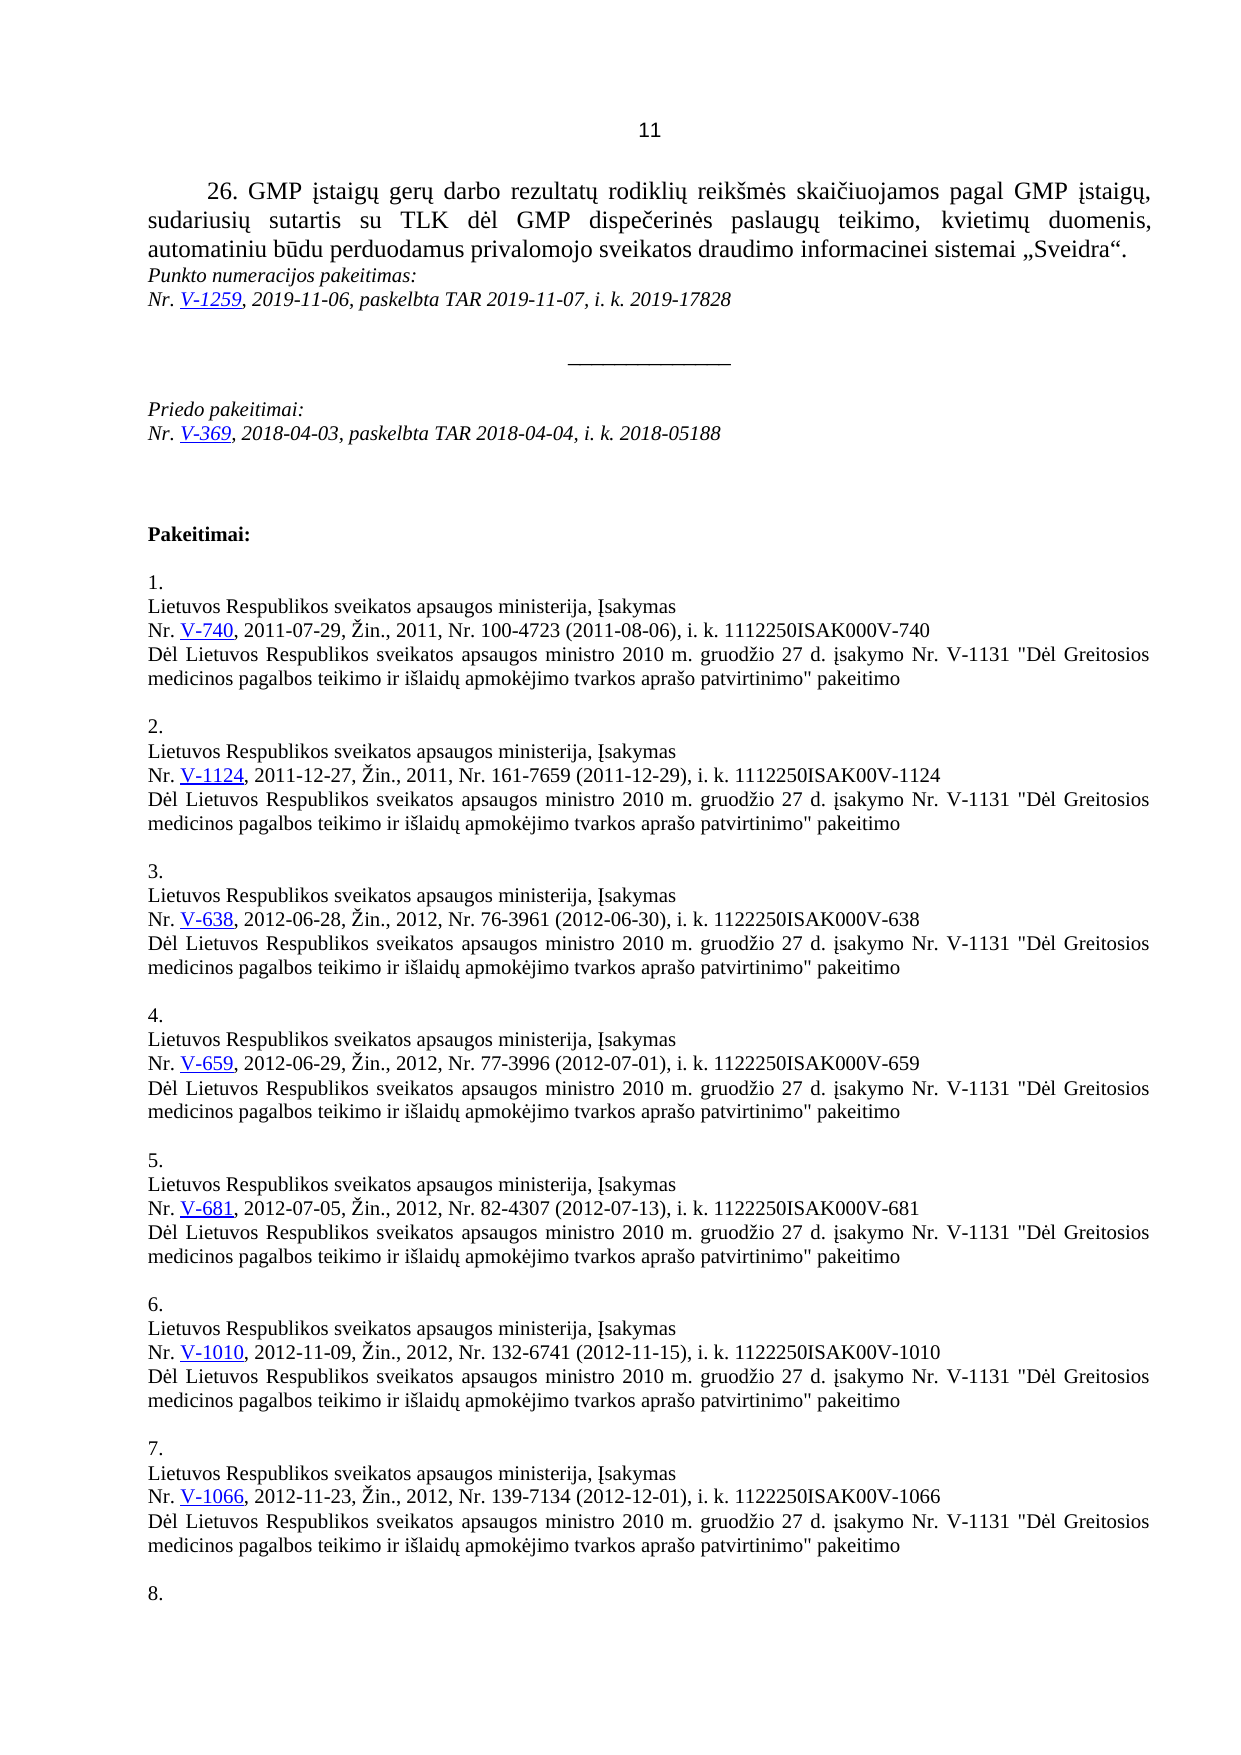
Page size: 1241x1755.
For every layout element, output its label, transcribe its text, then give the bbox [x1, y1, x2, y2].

text Pakeitimai: [148, 522, 1152, 546]
text ______________ [148, 339, 1152, 368]
text Lietuvos Respublikos sveikatos apsaugos ministerija, Įsakymas [148, 594, 1152, 618]
text Dėl Lietuvos Respublikos sveikatos apsaugos ministro 2010 m. gruodžio 27 d. įsakymo Nr. V-1131 "Dėl Greitosios medicinos pagalbos teikimo ir išlaidų apmokėjimo tvarkos aprašo patvirtinimo" pakeitimo [148, 787, 1152, 835]
text Lietuvos Respublikos sveikatos apsaugos ministerija, Įsakymas [148, 1027, 1152, 1051]
text Lietuvos Respublikos sveikatos apsaugos ministerija, Įsakymas [148, 1316, 1152, 1340]
text Lietuvos Respublikos sveikatos apsaugos ministerija, Įsakymas [148, 1460, 1152, 1484]
text 3. [148, 859, 1152, 883]
text Dėl Lietuvos Respublikos sveikatos apsaugos ministro 2010 m. gruodžio 27 d. įsakymo Nr. V-1131 "Dėl Greitosios medicinos pagalbos teikimo ir išlaidų apmokėjimo tvarkos aprašo patvirtinimo" pakeitimo [148, 931, 1152, 979]
text 5. [148, 1148, 1152, 1172]
text Lietuvos Respublikos sveikatos apsaugos ministerija, Įsakymas [148, 1172, 1152, 1196]
text Nr. V-1124, 2011-12-27, Žin., 2011, Nr. 161-7659 (2011-12-29), i. k. 1112250ISAK00V-1124 [148, 763, 1152, 787]
text Nr. V-1066, 2012-11-23, Žin., 2012, Nr. 139-7134 (2012-12-01), i. k. 1122250ISAK00V-1066 [148, 1484, 1152, 1508]
text Nr. V-369, 2018-04-03, paskelbta TAR 2018-04-04, i. k. 2018-05188 [148, 421, 1152, 445]
text 8. [148, 1581, 1152, 1605]
text Nr. V-1010, 2012-11-09, Žin., 2012, Nr. 132-6741 (2012-11-15), i. k. 1122250ISAK00V-1010 [148, 1340, 1152, 1364]
text Nr. V-659, 2012-06-29, Žin., 2012, Nr. 77-3996 (2012-07-01), i. k. 1122250ISAK000V-659 [148, 1051, 1152, 1075]
text Dėl Lietuvos Respublikos sveikatos apsaugos ministro 2010 m. gruodžio 27 d. įsakymo Nr. V-1131 "Dėl Greitosios medicinos pagalbos teikimo ir išlaidų apmokėjimo tvarkos aprašo patvirtinimo" pakeitimo [148, 1220, 1152, 1268]
text Lietuvos Respublikos sveikatos apsaugos ministerija, Įsakymas [148, 738, 1152, 763]
text Nr. V-681, 2012-07-05, Žin., 2012, Nr. 82-4307 (2012-07-13), i. k. 1122250ISAK000V-681 [148, 1196, 1152, 1220]
text Nr. V-1259, 2019-11-06, paskelbta TAR 2019-11-07, i. k. 2019-17828 [148, 287, 1152, 311]
text Lietuvos Respublikos sveikatos apsaugos ministerija, Įsakymas [148, 883, 1152, 907]
text 6. [148, 1292, 1152, 1316]
text Dėl Lietuvos Respublikos sveikatos apsaugos ministro 2010 m. gruodžio 27 d. įsakymo Nr. V-1131 "Dėl Greitosios medicinos pagalbos teikimo ir išlaidų apmokėjimo tvarkos aprašo patvirtinimo" pakeitimo [148, 1075, 1152, 1123]
text 7. [148, 1436, 1152, 1460]
text Punkto numeracijos pakeitimas: [148, 263, 1152, 287]
text Nr. V-740, 2011-07-29, Žin., 2011, Nr. 100-4723 (2011-08-06), i. k. 1112250ISAK000V-740 [148, 618, 1152, 642]
text Dėl Lietuvos Respublikos sveikatos apsaugos ministro 2010 m. gruodžio 27 d. įsakymo Nr. V-1131 "Dėl Greitosios medicinos pagalbos teikimo ir išlaidų apmokėjimo tvarkos aprašo patvirtinimo" pakeitimo [148, 642, 1152, 690]
text 26. GMP įstaigų gerų darbo rezultatų rodiklių reikšmės skaičiuojamos pagal GMP įstaigų, sudariusių sutartis su TLK dėl GMP dispečerinės paslaugų teikimo, kvietimų duomenis, automatiniu būdu perduodamus privalomojo sveikatos draudimo informacinei sistemai „Sveidra“. [148, 176, 1152, 263]
text Dėl Lietuvos Respublikos sveikatos apsaugos ministro 2010 m. gruodžio 27 d. įsakymo Nr. V-1131 "Dėl Greitosios medicinos pagalbos teikimo ir išlaidų apmokėjimo tvarkos aprašo patvirtinimo" pakeitimo [148, 1508, 1152, 1557]
text Dėl Lietuvos Respublikos sveikatos apsaugos ministro 2010 m. gruodžio 27 d. įsakymo Nr. V-1131 "Dėl Greitosios medicinos pagalbos teikimo ir išlaidų apmokėjimo tvarkos aprašo patvirtinimo" pakeitimo [148, 1364, 1152, 1412]
text 1. [148, 570, 1152, 594]
text Nr. V-638, 2012-06-28, Žin., 2012, Nr. 76-3961 (2012-06-30), i. k. 1122250ISAK000V-638 [148, 907, 1152, 931]
text 2. [148, 714, 1152, 738]
text Priedo pakeitimai: [148, 397, 1152, 421]
text 4. [148, 1003, 1152, 1027]
